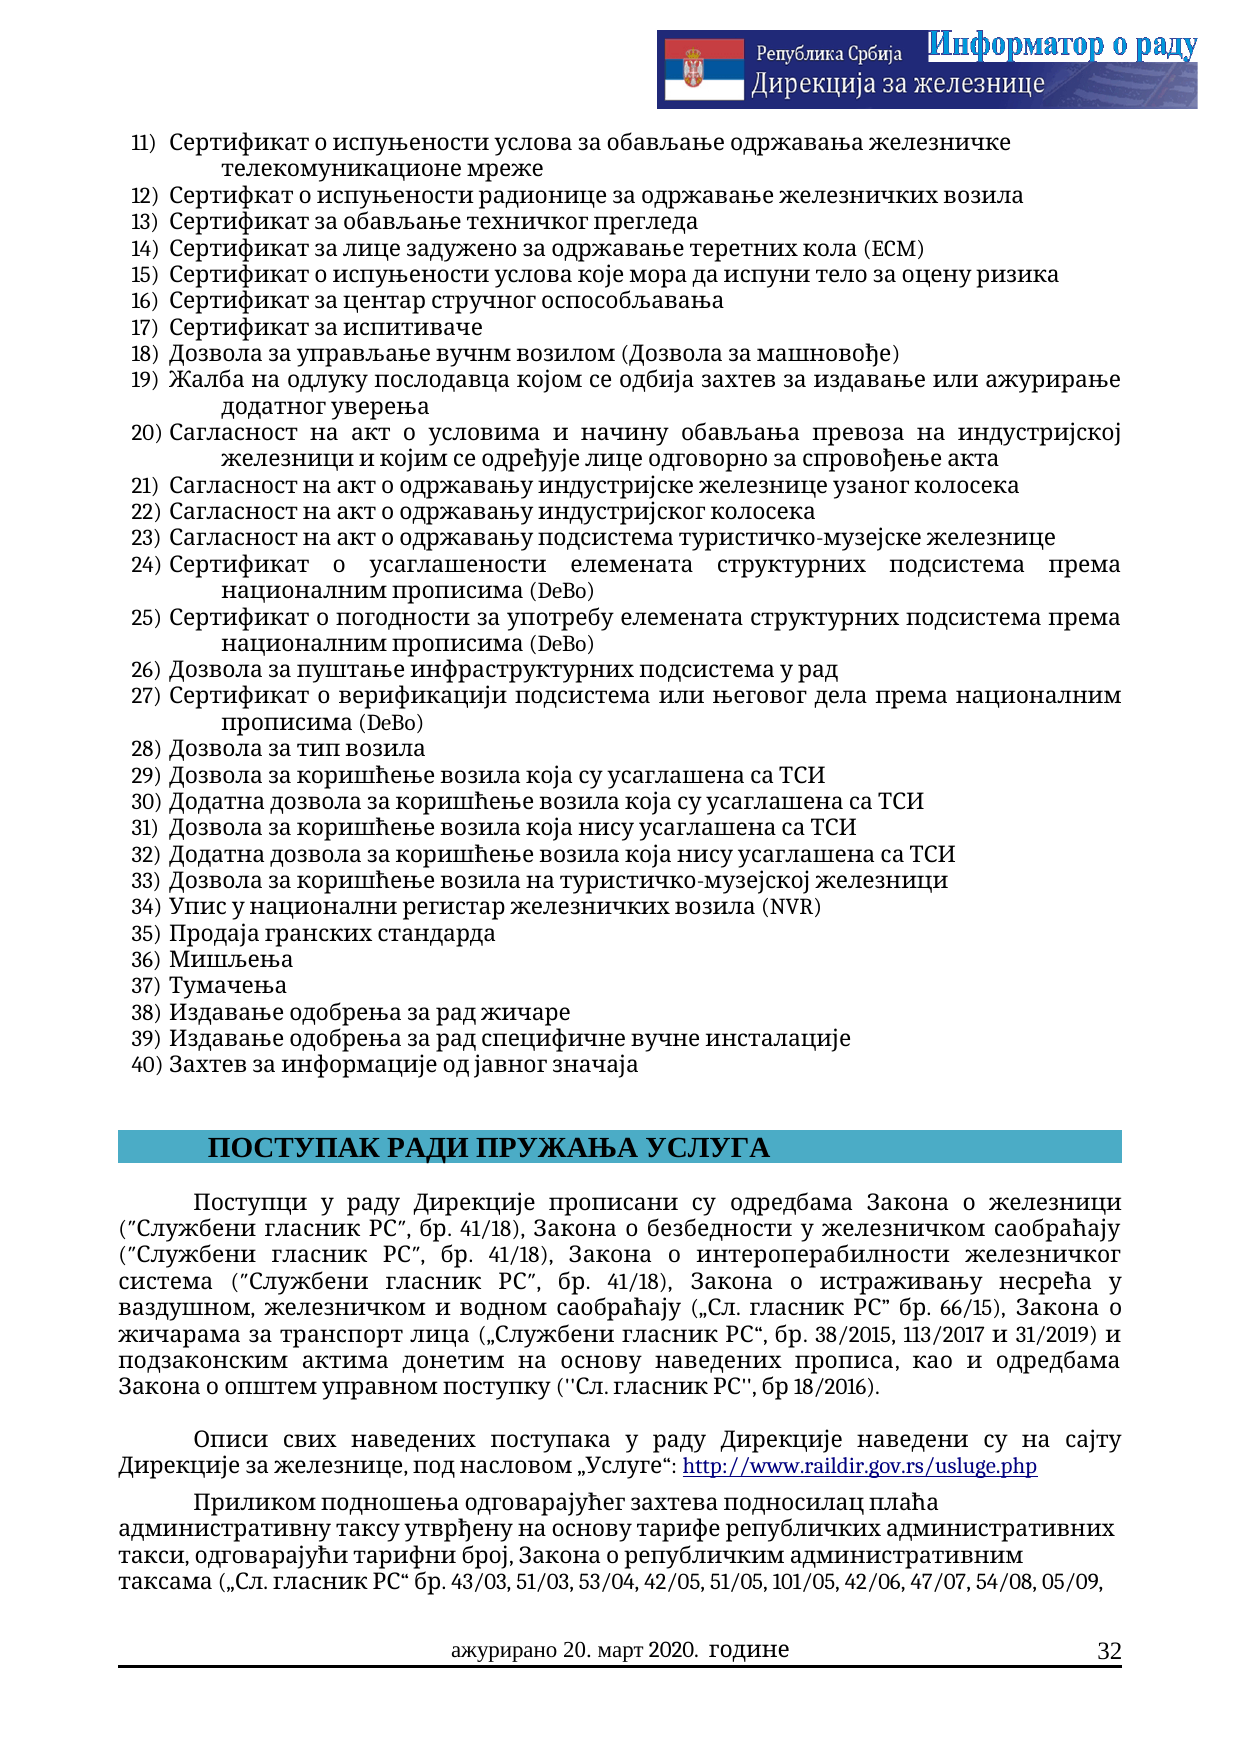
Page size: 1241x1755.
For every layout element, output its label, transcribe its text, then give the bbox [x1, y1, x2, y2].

text Приликом подношења одговарајућег захтева подносилац плаћа административну таксу утврђену на основу тарифе републичких административних такси, одговарајући тарифни број, Закона о републичким административним таксама („Сл. гласник РС“ бр. 43/03, 51/03, 53/04, 42/05, 51/05, 101/05, 42/06, 47/07, 54/08, 05/09, [118, 1490, 1122, 1595]
list Сертификат о испуњености услова које мора да испуни тело за оцену ризика [131, 262, 1122, 288]
list Сертификат за испитиваче [131, 314, 1122, 341]
list Тумачења [131, 973, 1122, 999]
list Дозвола за тип возила [131, 736, 1122, 762]
list Дозвола за управљање вучнм возилом (Дозвола за машновође) [131, 341, 1122, 367]
list Сертификат за обављање техничког прегледа [131, 209, 1122, 235]
list Мишљења [131, 947, 1122, 973]
list Сагласност на акт о одржавању индустријске железнице узаног колосека [131, 472, 1122, 499]
subtitle ПОСТУПАК РАДИ ПРУЖАЊА УСЛУГА [118, 1130, 1122, 1163]
list Захтев за информације од јавног значаја [131, 1052, 1122, 1079]
list Сертификат о усаглашености елемената структурних подсистема према националним прописима (DeBo) [131, 552, 1122, 604]
list Сагласност на акт о одржавању подсистема туристичко-музејске железнице [131, 525, 1122, 552]
list Продаја гранских стандарда [131, 921, 1122, 947]
list Сертификат за центар стручног оспособљавања [131, 288, 1122, 314]
list Сертифкат о испуњености радионице за одржавање железничких возила [131, 183, 1122, 209]
text Описи свих наведених поступака у раду Дирекције наведени су на сајту Дирекције за железнице, под насловом „Услуге“: http://www.raildir.gov.rs/usluge.php [118, 1427, 1122, 1479]
list Жалба на одлуку послодавца којом се одбија захтев за издавање или ажурирање додатног уверења [131, 367, 1122, 420]
list Сертификат о испуњености услова за обављање одржавања железничке телекомуникационе мреже [131, 130, 1122, 183]
list Дозвола за коришћење возила на туристичко-музејској железници [131, 868, 1122, 894]
list Сертификат о погодности за употребу елемената структурних подсистема према националним прописима (DeBo) [131, 604, 1122, 657]
list Сертификат о верификацији подсистема или његовог дела према националним прописима (DeBo) [131, 683, 1122, 736]
list Упис у национални регистар железничких возила (NVR) [131, 894, 1122, 921]
list Дозвола за коришћење возила која су усаглашена са ТСИ [131, 762, 1122, 789]
list Дозвола за коришћење возила која нису усаглашена са ТСИ [131, 815, 1122, 841]
list Издавање одобрења за рад жичаре [131, 999, 1122, 1026]
list Сагласност на акт о условима и начину обављања превоза на индустријској железници и којим се одређује лице одговорно за спровођење акта [131, 420, 1122, 472]
list Сагласност на акт о одржавању индустријског колосека [131, 499, 1122, 525]
list Издавање одобрења за рад специфичне вучне инсталације [131, 1026, 1122, 1052]
list Додатна дозвола за коришћење возила која су усаглашена са ТСИ [131, 789, 1122, 815]
text Поступци у раду Дирекције прописани су одредбама Закона о железници (″Службени гласник РС″, бр. 41/18), Закона о безбедности у железничком саобраћају (″Службени гласник РС″, бр. 41/18), Закона о интероперабилности железничког система (″Службени гласник РС″, бр. 41/18), Закона о истраживању несрећа у ваздушном, железничком и водном саобраћају („Сл. гласник РС” бр. 66/15), Закона о жичарама за транспорт лица („Службени гласник РС“, бр. 38/2015, 113/2017 и 31/2019) и подзаконским актима донетим на основу наведених прописа, као и одредбама Закона о општем управном поступку (''Сл. гласник РС'', бр 18/2016). [118, 1189, 1122, 1400]
list Сертификат за лице задужено за одржавање теретних кола (ECM) [131, 235, 1122, 262]
list Дозвола за пуштање инфраструктурних подсистема у рад [131, 657, 1122, 683]
list Додатна дозвола за коришћење возила која нису усаглашена са ТСИ [131, 841, 1122, 868]
